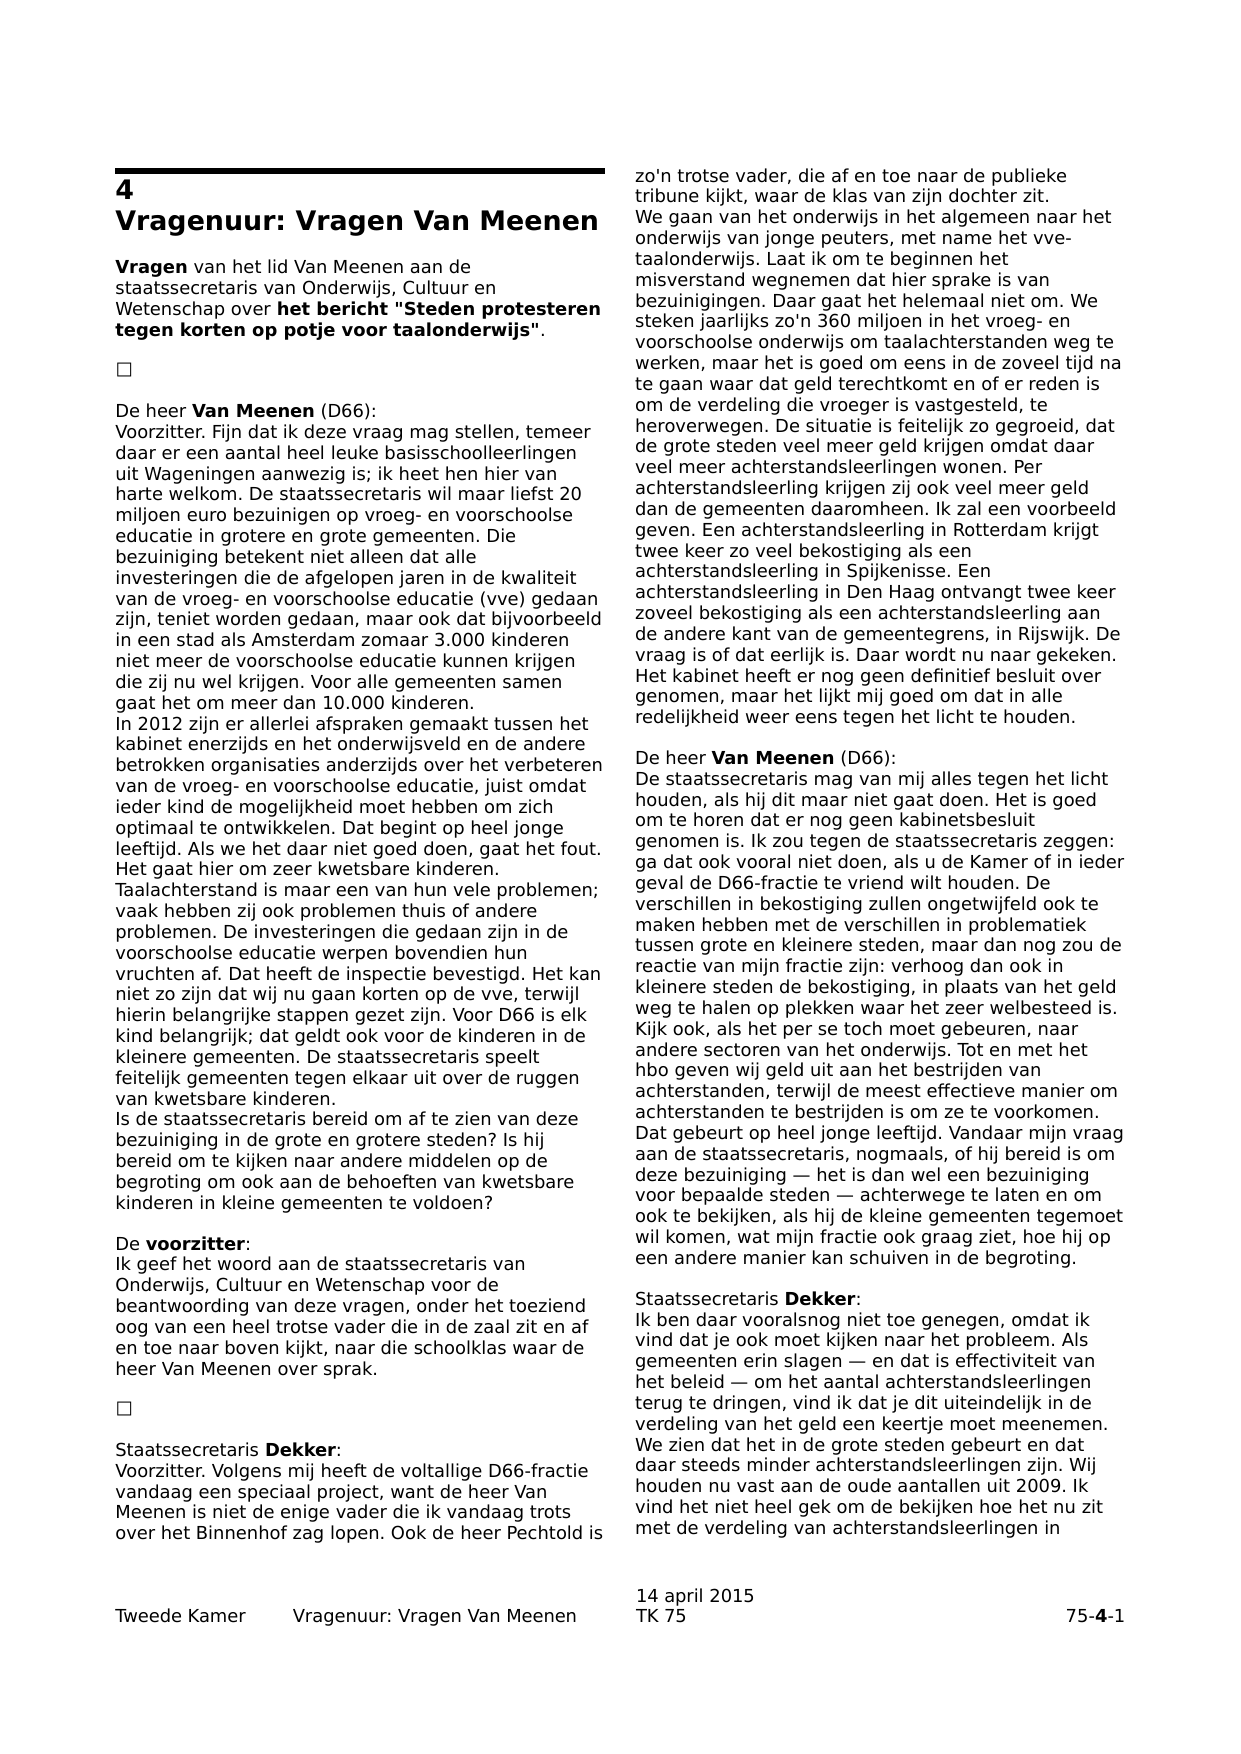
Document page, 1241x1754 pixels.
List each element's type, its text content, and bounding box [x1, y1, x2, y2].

text De staatssecretaris mag van mij alles tegen het licht houden, als hij dit maar niet gaat doen. Het is goed om te horen dat er nog geen kabinetsbesluit genomen is. Ik zou tegen de staatssecretaris zeggen: ga dat ook vooral niet doen, als u de Kamer of in ieder geval de D66-fractie te vriend wilt houden. De verschillen in bekostiging zullen ongetwijfeld ook te maken hebben met de verschillen in problematiek tussen grote en kleinere steden, maar dan nog zou de reactie van mijn fractie zijn: verhoog dan ook in kleinere steden de bekostiging, in plaats van het geld weg te halen op plekken waar het zeer welbesteed is. [635, 768, 1125, 1018]
text In 2012 zijn er allerlei afspraken gemaakt tussen het kabinet enerzijds en het onderwijsveld en de andere betrokken organisaties anderzijds over het verbeteren van de vroeg- en voorschoolse educatie, juist omdat ieder kind de mogelijkheid moet hebben om zich optimaal te ontwikkelen. Dat begint op heel jonge leeftijd. Als we het daar niet goed doen, gaat het fout. Het gaat hier om zeer kwetsbare kinderen. Taalachterstand is maar een van hun vele problemen; vaak hebben zij ook problemen thuis of andere problemen. De investeringen die gedaan zijn in de voorschoolse educatie werpen bovendien hun vruchten af. Dat heeft de inspectie bevestigd. Het kan niet zo zijn dat wij nu gaan korten op de vve, terwijl hierin belangrijke stappen gezet zijn. Voor D66 is elk kind belangrijk; dat geldt ook voor de kinderen in de kleinere gemeenten. De staatssecretaris speelt feitelijk gemeenten tegen elkaar uit over de ruggen van kwetsbare kinderen. [115, 713, 605, 1109]
text Staatssecretaris Dekker: [115, 1440, 605, 1461]
text Staatssecretaris Dekker: [635, 1288, 1125, 1309]
text Ik ben daar vooralsnog niet toe genegen, omdat ik vind dat je ook moet kijken naar het probleem. Als gemeenten erin slagen — en dat is effectiviteit van het beleid — om het aantal achterstandsleerlingen terug te dringen, vind ik dat je dit uiteindelijk in de verdeling van het geld een keertje moet meenemen. We zien dat het in de grote steden gebeurt en dat daar steeds minder achterstandsleerlingen zijn. Wij houden nu vast aan de oude aantallen uit 2009. Ik vind het niet heel gek om de bekijken hoe het nu zit met de verdeling van achterstandsleerlingen in [635, 1309, 1125, 1538]
text Voorzitter. Fijn dat ik deze vraag mag stellen, temeer daar er een aantal heel leuke basisschoolleerlingen uit Wageningen aanwezig is; ik heet hen hier van harte welkom. De staatssecretaris wil maar liefst 20 miljoen euro bezuinigen op vroeg- en voorschoolse educatie in grotere en grote gemeenten. Die bezuiniging betekent niet alleen dat alle investeringen die de afgelopen jaren in de kwaliteit van de vroeg- en voorschoolse educatie (vve) gedaan zijn, teniet worden gedaan, maar ook dat bijvoorbeeld in een stad als Amsterdam zomaar 3.000 kinderen niet meer de voorschoolse educatie kunnen krijgen die zij nu wel krijgen. Voor alle gemeenten samen gaat het om meer dan 10.000 kinderen. [115, 422, 605, 713]
text De heer Van Meenen (D66): [635, 748, 1125, 768]
text Is de staatssecretaris bereid om af te zien van deze bezuiniging in de grote en grotere steden? Is hij bereid om te kijken naar andere middelen op de begroting om ook aan de behoeften van kwetsbare kinderen in kleine gemeenten te voldoen? [115, 1109, 605, 1213]
text Vragen van het lid Van Meenen aan de staatssecretaris van Onderwijs, Cultuur en Wetenschap over het bericht "Steden protesteren tegen korten op potje voor taalonderwijs". [115, 257, 605, 340]
text We gaan van het onderwijs in het algemeen naar het onderwijs van jonge peuters, met name het vve-taalonderwijs. Laat ik om te beginnen het misverstand wegnemen dat hier sprake is van bezuinigingen. Daar gaat het helemaal niet om. We steken jaarlijks zo'n 360 miljoen in het vroeg- en voorschoolse onderwijs om taalachterstanden weg te werken, maar het is goed om eens in de zoveel tijd na te gaan waar dat geld terechtkomt en of er reden is om de verdeling die vroeger is vastgesteld, te heroverwegen. De situatie is feitelijk zo gegroeid, dat de grote steden veel meer geld krijgen omdat daar veel meer achterstandsleerlingen wonen. Per achterstandsleerling krijgen zij ook veel meer geld dan de gemeenten daaromheen. Ik zal een voorbeeld geven. Een achterstandsleerling in Rotterdam krijgt twee keer zo veel bekostiging als een achterstandsleerling in Spijkenisse. Een achterstandsleerling in Den Haag ontvangt twee keer zoveel bekostiging als een achterstandsleerling aan de andere kant van de gemeentegrens, in Rijswijk. De vraag is of dat eerlijk is. Daar wordt nu naar gekeken. Het kabinet heeft er nog geen definitief besluit over genomen, maar het lijkt mij goed om dat in alle redelijkheid weer eens tegen het licht te houden. [635, 207, 1125, 728]
text Voorzitter. Volgens mij heeft de voltallige D66-fractie vandaag een speciaal project, want de heer Van Meenen is niet de enige vader die ik vandaag trots over het Binnenhof zag lopen. Ook de heer Pechtold is [115, 1461, 605, 1544]
text zo'n trotse vader, die af en toe naar de publieke tribune kijkt, waar de klas van zijn dochter zit. [635, 165, 1125, 207]
title 4 Vragenuur: Vragen Van Meenen [115, 174, 605, 237]
text Ik geef het woord aan de staatssecretaris van Onderwijs, Cultuur en Wetenschap voor de beantwoording van deze vragen, onder het toeziend oog van een heel trotse vader die in de zaal zit en af en toe naar boven kijkt, naar die schoolklas waar de heer Van Meenen over sprak. [115, 1254, 605, 1379]
text ⬜ [115, 1399, 605, 1420]
text Kijk ook, als het per se toch moet gebeuren, naar andere sectoren van het onderwijs. Tot en met het hbo geven wij geld uit aan het bestrijden van achterstanden, terwijl de meest effectieve manier om achterstanden te bestrijden is om ze te voorkomen. Dat gebeurt op heel jonge leeftijd. Vandaar mijn vraag aan de staatssecretaris, nogmaals, of hij bereid is om deze bezuiniging — het is dan wel een bezuiniging voor bepaalde steden — achterwege te laten en om ook te bekijken, als hij de kleine gemeenten tegemoet wil komen, wat mijn fractie ook graag ziet, hoe hij op een andere manier kan schuiven in de begroting. [635, 1018, 1125, 1268]
text De voorzitter: [115, 1233, 605, 1254]
text ⬜ [115, 360, 605, 381]
text De heer Van Meenen (D66): [115, 401, 605, 422]
